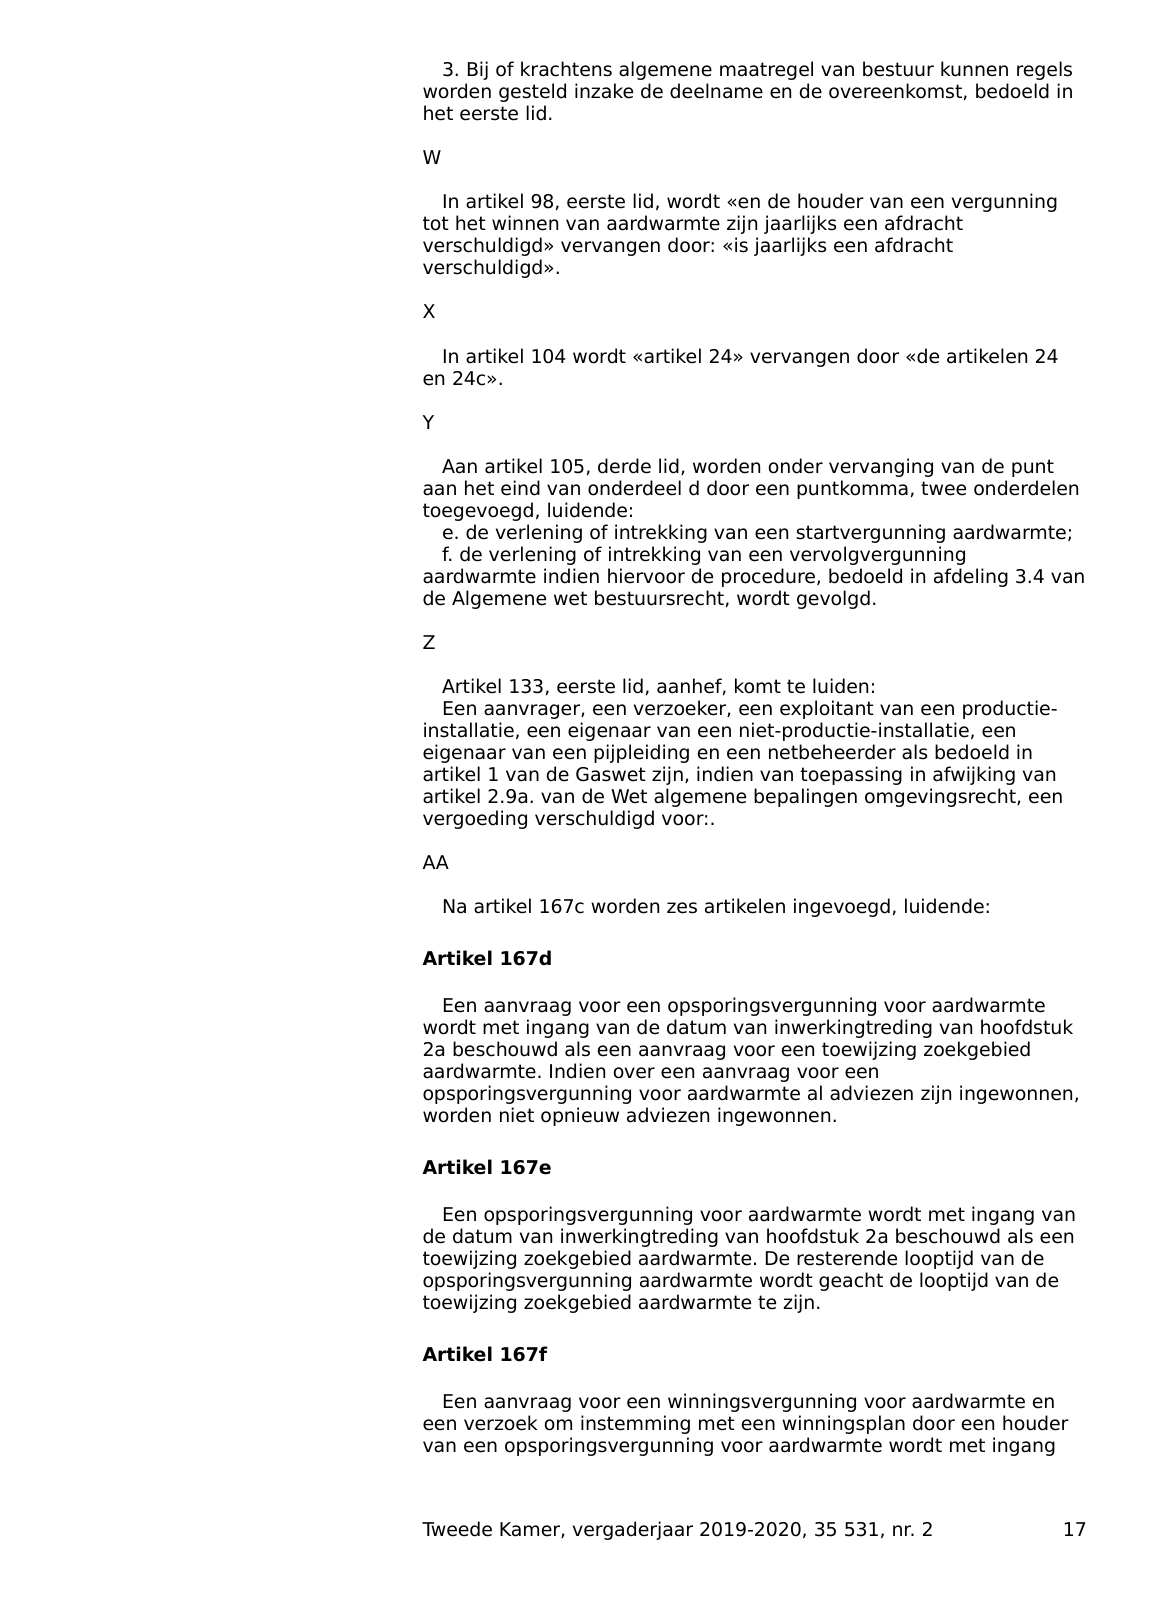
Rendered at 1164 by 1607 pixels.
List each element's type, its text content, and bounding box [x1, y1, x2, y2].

text f. de verlening of intrekking van een vervolgvergunning aardwarmte indien hiervoor de procedure, bedoeld in afdeling 3.4 van de Algemene wet bestuursrecht, wordt gevolgd. [422, 544, 1087, 610]
subtitle Artikel 167e [422, 1157, 1087, 1179]
subtitle Artikel 167d [422, 948, 1087, 970]
text X [422, 301, 1087, 323]
text Y [422, 412, 1087, 434]
text Na artikel 167c worden zes artikelen ingevoegd, luidende: [422, 896, 1087, 918]
text W [422, 147, 1087, 169]
text e. de verlening of intrekking van een startvergunning aardwarmte; [422, 522, 1087, 544]
text Een aanvrager, een verzoeker, een exploitant van een productie-installatie, een eigenaar van een niet-productie-installatie, een eigenaar van een pijpleiding en een netbeheerder als bedoeld in artikel 1 van de Gaswet zijn, indien van toepassing in afwijking van artikel 2.9a. van de Wet algemene bepalingen omgevingsrecht, een vergoeding verschuldigd voor:. [422, 698, 1087, 830]
text Een opsporingsvergunning voor aardwarmte wordt met ingang van de datum van inwerkingtreding van hoofdstuk 2a beschouwd als een toewijzing zoekgebied aardwarmte. De resterende looptijd van de opsporingsvergunning aardwarmte wordt geacht de looptijd van de toewijzing zoekgebied aardwarmte te zijn. [422, 1204, 1087, 1314]
text Een aanvraag voor een opsporingsvergunning voor aardwarmte wordt met ingang van de datum van inwerkingtreding van hoofdstuk 2a beschouwd als een aanvraag voor een toewijzing zoekgebied aardwarmte. Indien over een aanvraag voor een opsporingsvergunning voor aardwarmte al adviezen zijn ingewonnen, worden niet opnieuw adviezen ingewonnen. [422, 995, 1087, 1127]
text Aan artikel 105, derde lid, worden onder vervanging van de punt aan het eind van onderdeel d door een puntkomma, twee onderdelen toegevoegd, luidende: [422, 456, 1087, 522]
text 3. Bij of krachtens algemene maatregel van bestuur kunnen regels worden gesteld inzake de deelname en de overeenkomst, bedoeld in het eerste lid. [422, 59, 1087, 125]
text AA [422, 852, 1087, 874]
text Artikel 133, eerste lid, aanhef, komt te luiden: [422, 676, 1087, 698]
text Z [422, 632, 1087, 654]
text In artikel 104 wordt «artikel 24» vervangen door «de artikelen 24 en 24c». [422, 346, 1087, 389]
subtitle Artikel 167f [422, 1344, 1087, 1366]
text In artikel 98, eerste lid, wordt «en de houder van een vergunning tot het winnen van aardwarmte zijn jaarlijks een afdracht verschuldigd» vervangen door: «is jaarlijks een afdracht verschuldigd». [422, 191, 1087, 279]
text Een aanvraag voor een winningsvergunning voor aardwarmte en een verzoek om instemming met een winningsplan door een houder van een opsporingsvergunning voor aardwarmte wordt met ingang [422, 1391, 1087, 1457]
